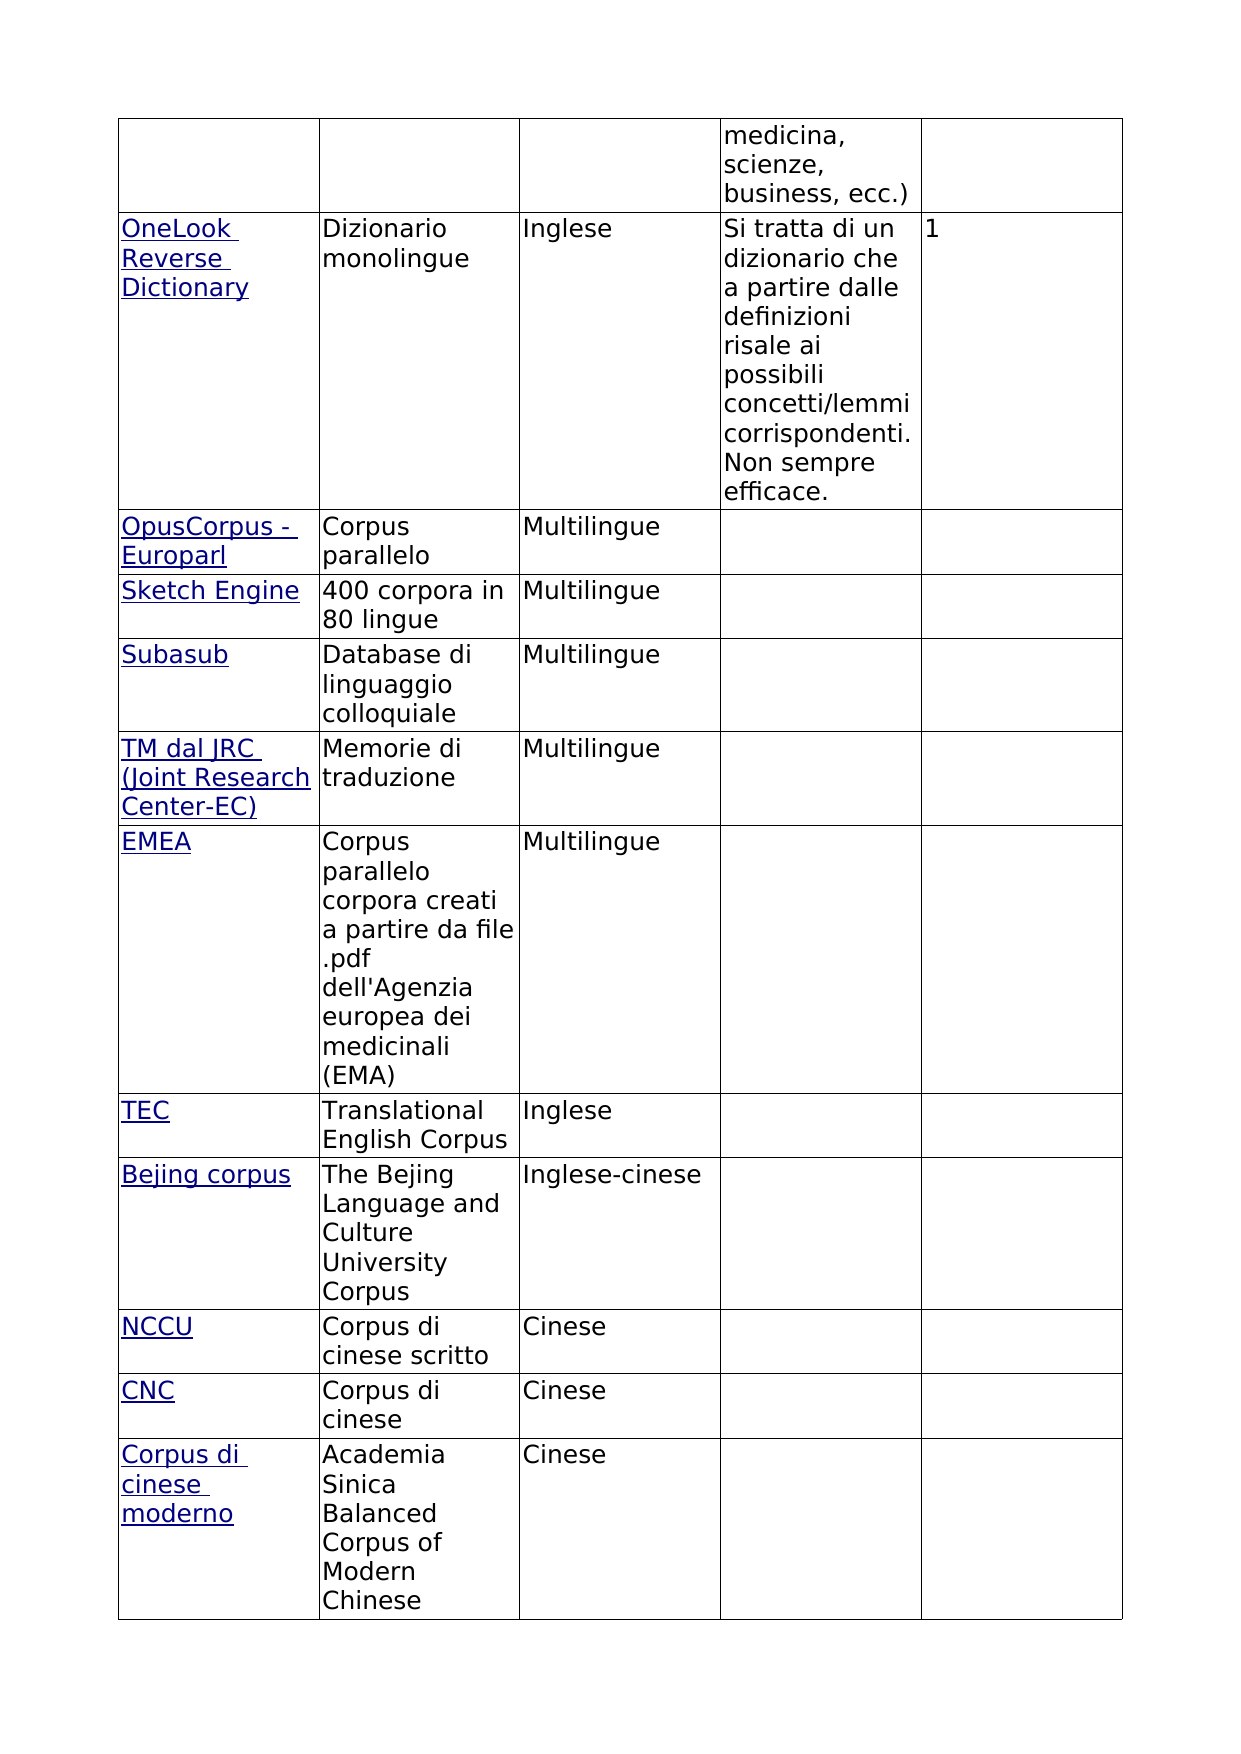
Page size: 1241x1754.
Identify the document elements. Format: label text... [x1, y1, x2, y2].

table_cell [721, 510, 921, 573]
table_cell [922, 510, 1122, 573]
table_cell TEC [119, 1094, 319, 1157]
table_cell OneLook Reverse Dictionary [119, 213, 319, 509]
table_cell [922, 119, 1122, 212]
table_cell Corpus parallelo corpora creati a partire da file .pdf dell'Agenzia europea dei medicinali (EMA) [320, 826, 519, 1093]
table_cell CNC [119, 1374, 319, 1438]
table_cell [922, 575, 1122, 638]
table_cell EMEA [119, 826, 319, 1093]
table_cell [922, 1094, 1122, 1157]
table_cell [721, 1439, 921, 1618]
table_cell [721, 732, 921, 824]
table_cell Inglese [520, 1094, 720, 1157]
table_cell Si tratta di un dizionario che a partire dalle definizioni risale ai possibili concetti/lemmi corrispondenti. Non sempre efficace. [721, 213, 921, 509]
table_cell Corpus di cinese [320, 1374, 519, 1438]
table_cell Inglese-cinese [520, 1158, 720, 1309]
table_cell Database di linguaggio colloquiale [320, 639, 519, 731]
table_cell medicina, scienze, business, ecc.) [721, 119, 921, 212]
table_cell Sketch Engine [119, 575, 319, 638]
table_cell Dizionario monolingue [320, 213, 519, 509]
table_cell [721, 639, 921, 731]
table_cell Translational English Corpus [320, 1094, 519, 1157]
table_cell [922, 1158, 1122, 1309]
table_cell [922, 826, 1122, 1093]
table_cell Cinese [520, 1310, 720, 1373]
table_cell [922, 639, 1122, 731]
table_cell Corpus di cinese moderno [119, 1439, 319, 1618]
table_cell [119, 119, 319, 212]
table_cell Subasub [119, 639, 319, 731]
table_cell Corpus parallelo [320, 510, 519, 573]
table_cell [922, 1374, 1122, 1438]
table_cell Corpus di cinese scritto [320, 1310, 519, 1373]
table_cell Multilingue [520, 639, 720, 731]
table_cell 400 corpora in 80 lingue [320, 575, 519, 638]
table_cell [922, 732, 1122, 824]
table_cell Cinese [520, 1374, 720, 1438]
table_cell Cinese [520, 1439, 720, 1618]
table_cell [721, 1374, 921, 1438]
table_cell [721, 575, 921, 638]
table_cell [922, 1439, 1122, 1618]
table_cell 1 [922, 213, 1122, 509]
table_cell Inglese [520, 213, 720, 509]
table_cell [320, 119, 519, 212]
table_cell [721, 826, 921, 1093]
table_cell [721, 1094, 921, 1157]
table_cell Multilingue [520, 826, 720, 1093]
table_cell Multilingue [520, 575, 720, 638]
table_cell Memorie di traduzione [320, 732, 519, 824]
table_cell Multilingue [520, 732, 720, 824]
table_cell Academia Sinica Balanced Corpus of Modern Chinese [320, 1439, 519, 1618]
table_cell Bejing corpus [119, 1158, 319, 1309]
table_cell TM dal JRC (Joint Research Center-EC) [119, 732, 319, 824]
table_cell The Bejing Language and Culture University Corpus [320, 1158, 519, 1309]
table_cell Multilingue [520, 510, 720, 573]
table_cell [721, 1158, 921, 1309]
table_cell [721, 1310, 921, 1373]
table_cell NCCU [119, 1310, 319, 1373]
table_cell OpusCorpus - Europarl [119, 510, 319, 573]
table_cell [922, 1310, 1122, 1373]
table_cell [520, 119, 720, 212]
